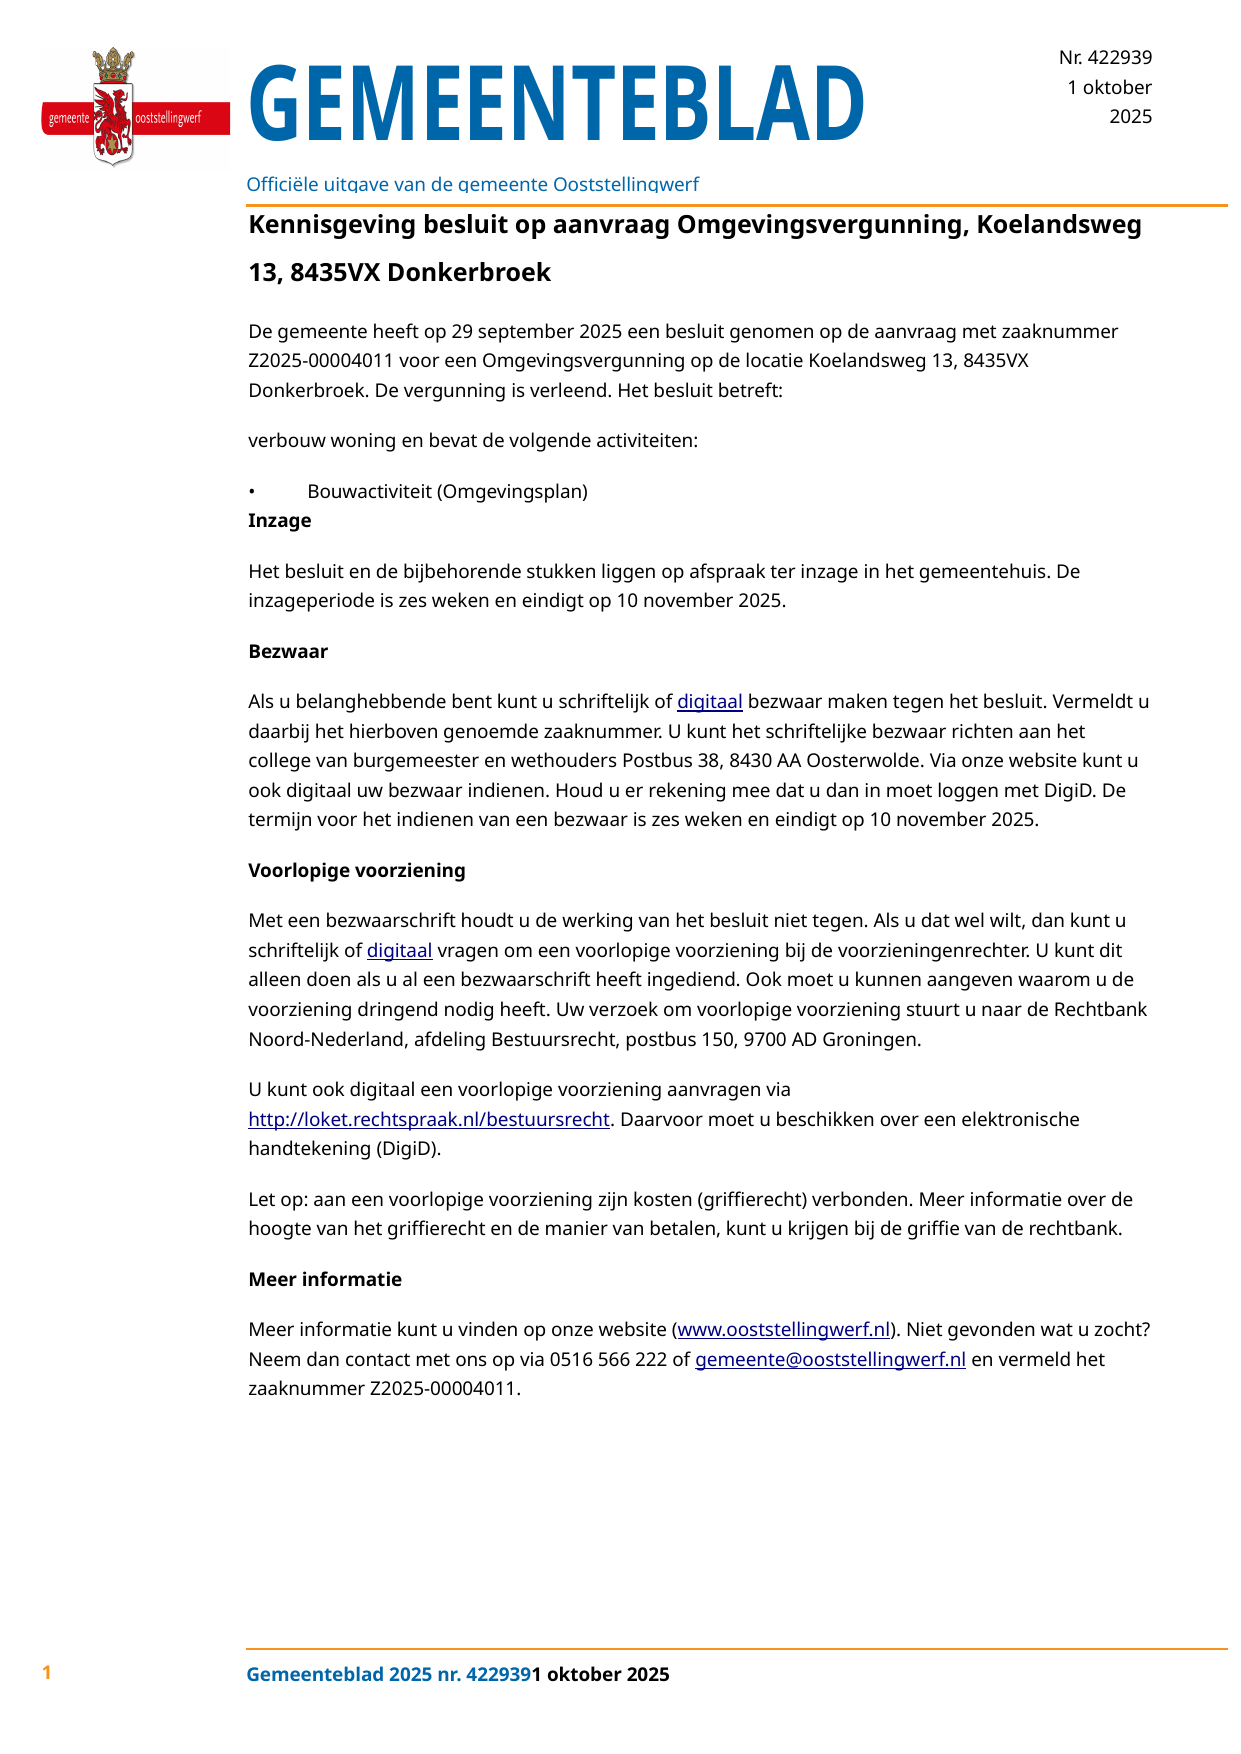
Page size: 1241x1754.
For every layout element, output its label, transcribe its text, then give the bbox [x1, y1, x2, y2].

text U kunt ook digitaal een voorlopige voorziening aanvragen via http://loket.rechtspraak.nl/bestuursrecht. Daarvoor moet u beschikken over een elektronische handtekening (DigiD). [248, 1076, 1152, 1161]
text Het besluit en de bijbehorende stukken liggen op afspraak ter inzage in het gemeentehuis. De inzageperiode is zes weken en eindigt op 10 november 2025. [248, 558, 1152, 613]
text verbouw woning en bevat de volgende activiteiten: [248, 427, 1152, 453]
text Let op: aan een voorlopige voorziening zijn kosten (griffierecht) verbonden. Meer informatie over de hoogte van het griffierecht en de manier van betalen, kunt u krijgen bij de griffie van de rechtbank. [248, 1186, 1152, 1241]
text Meer informatie kunt u vinden op onze website (www.ooststellingwerf.nl). Niet gevonden wat u zocht? Neem dan contact met ons op via 0516 566 222 of gemeente@ooststellingwerf.nl en vermeld het zaaknummer Z2025-00004011. [248, 1316, 1152, 1401]
text De gemeente heeft op 29 september 2025 een besluit genomen op de aanvraag met zaaknummer Z2025-00004011 voor een Omgevingsvergunning op de locatie Koelandsweg 13, 8435VX Donkerbroek. De vergunning is verleend. Het besluit betreft: [248, 318, 1152, 403]
text Voorlopige voorziening [248, 857, 1152, 883]
text Meer informatie [248, 1266, 1152, 1292]
text Met een bezwaarschrift houdt u de werking van het besluit niet tegen. Als u dat wel wilt, dan kunt u schriftelijk of digitaal vragen om een voorlopige voorziening bij de voorzieningenrechter. U kunt dit alleen doen als u al een bezwaarschrift heeft ingediend. Ook moet u kunnen aangeven waarom u de voorziening dringend nodig heeft. Uw verzoek om voorlopige voorziening stuurt u naar de Rechtbank Noord-Nederland, afdeling Bestuursrecht, postbus 150, 9700 AD Groningen. [248, 907, 1152, 1052]
text Bezwaar [248, 638, 1152, 664]
text Als u belanghebbende bent kunt u schriftelijk of digitaal bezwaar maken tegen het besluit. Vermeldt u daarbij het hierboven genoemde zaaknummer. U kunt het schriftelijke bezwaar richten aan het college van burgemeester en wethouders Postbus 38, 8430 AA Oosterwolde. Via onze website kunt u ook digitaal uw bezwaar indienen. Houd u er rekening mee dat u dan in moet loggen met DigiD. De termijn voor het indienen van een bezwaar is zes weken en eindigt op 10 november 2025. [248, 688, 1152, 832]
text Inzage [248, 507, 1152, 533]
picture [41, 47, 231, 172]
text Kennisgeving besluit op aanvraag Omgevingsvergunning, Koelandsweg 13, 8435VX Donkerbroek [248, 207, 1152, 288]
list Bouwactiviteit (Omgevingsplan) [248, 478, 1152, 504]
